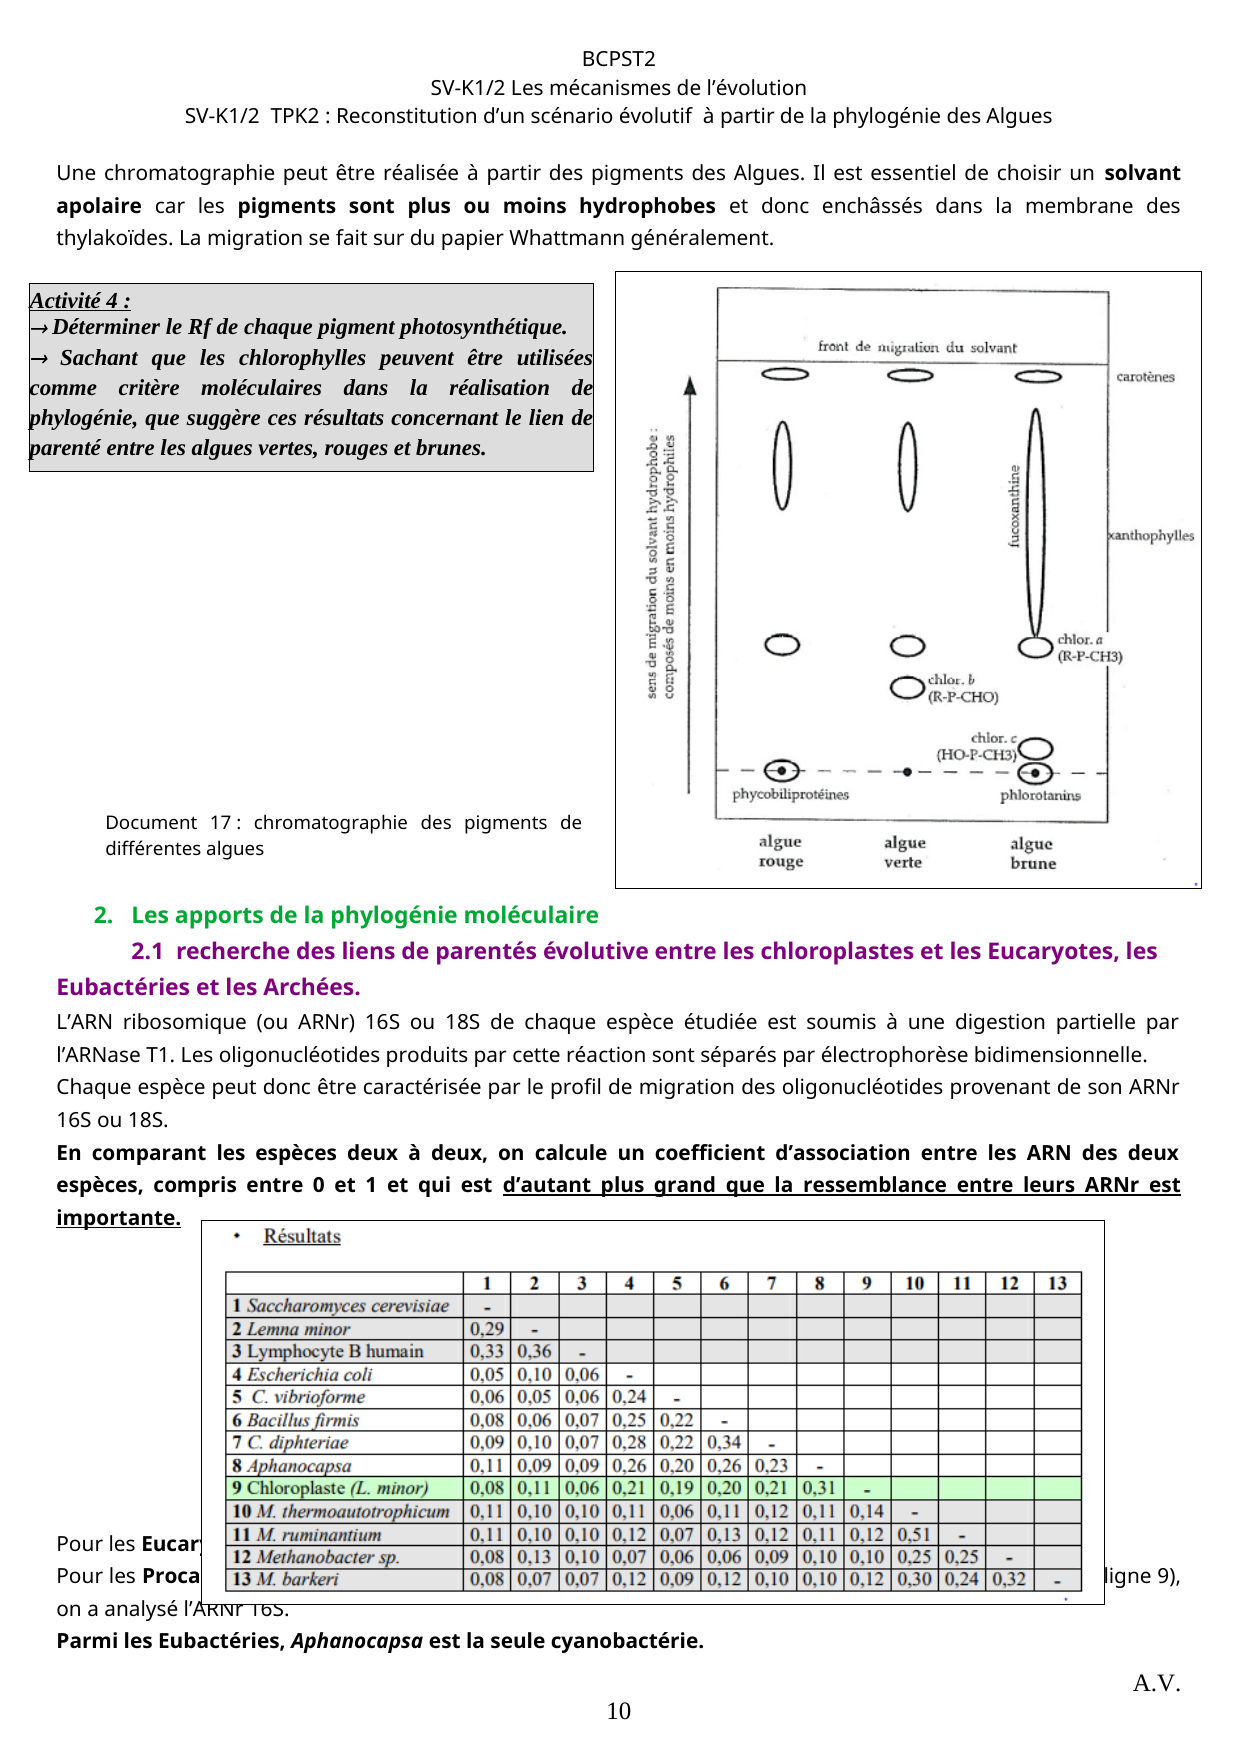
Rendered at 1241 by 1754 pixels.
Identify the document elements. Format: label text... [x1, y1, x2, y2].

text L’ARN ribosomique (ou ARNr) 16S ou 18S de chaque espèce étudiée est soumis à une digestion partielle par l’ARNase T1. Les oligonucléotides produits par cette réaction sont séparés par électrophorèse bidimensionnelle. [56, 1007, 1181, 1068]
text Parmi les Eubactéries, Aphanocapsa est la seule cyanobactérie. [56, 1627, 1181, 1655]
text Pour les Eucaryotes (lignes 1 à 3), on a analysé l’ARNr 18S. [56, 1529, 201, 1557]
picture [203, 1223, 1102, 1601]
text Chaque espèce peut donc être caractérisée par le profil de migration des oligonucléotides provenant de son ARNr 16S ou 18S. [56, 1072, 1181, 1133]
text Document 17 : chromatographie des pigments de différentes algues [105, 809, 582, 861]
picture [617, 274, 1198, 886]
list Les apports de la phylogénie moléculaire [93, 899, 1181, 931]
text 2.1 recherche des liens de parentés évolutive entre les chloroplastes et les Eucaryotes, les Eubactéries et les Archées. [56, 935, 1181, 1002]
text Une chromatographie peut être réalisée à partir des pigments des Algues. Il est essentiel de choisir un solvant apolaire car les pigments sont plus ou moins hydrophobes et donc enchâssés dans la membrane des thylakoïdes. La migration se fait sur du papier Whattmann généralement. [56, 158, 1181, 252]
text Pour les Procaryotes, Eubactéries (lignes 4 à 8) et Archées (lignes 10 à 13) ainsi que pour le chloroplaste (ligne 9), on a analysé l’ARNr 16S. [56, 1561, 1181, 1622]
text En comparant les espèces deux à deux, on calcule un coefficient d’association entre les ARN des deux espèces, compris entre 0 et 1 et qui est d’autant plus grand que la ressemblance entre leurs ARNr est importante. [56, 1138, 1181, 1231]
text En comparant les espèces deux à deux, on calcule un coefficient d’association entre les ARN des deux espèces, compris entre 0 et 1 et qui est d’autant plus grand que la ressemblance entre leurs ARNr est importante. [202, 1221, 1104, 1604]
text Pour les Eucaryotes (lignes 1 à 3), on a analysé l’ARNr 18S. [1105, 1529, 1181, 1557]
